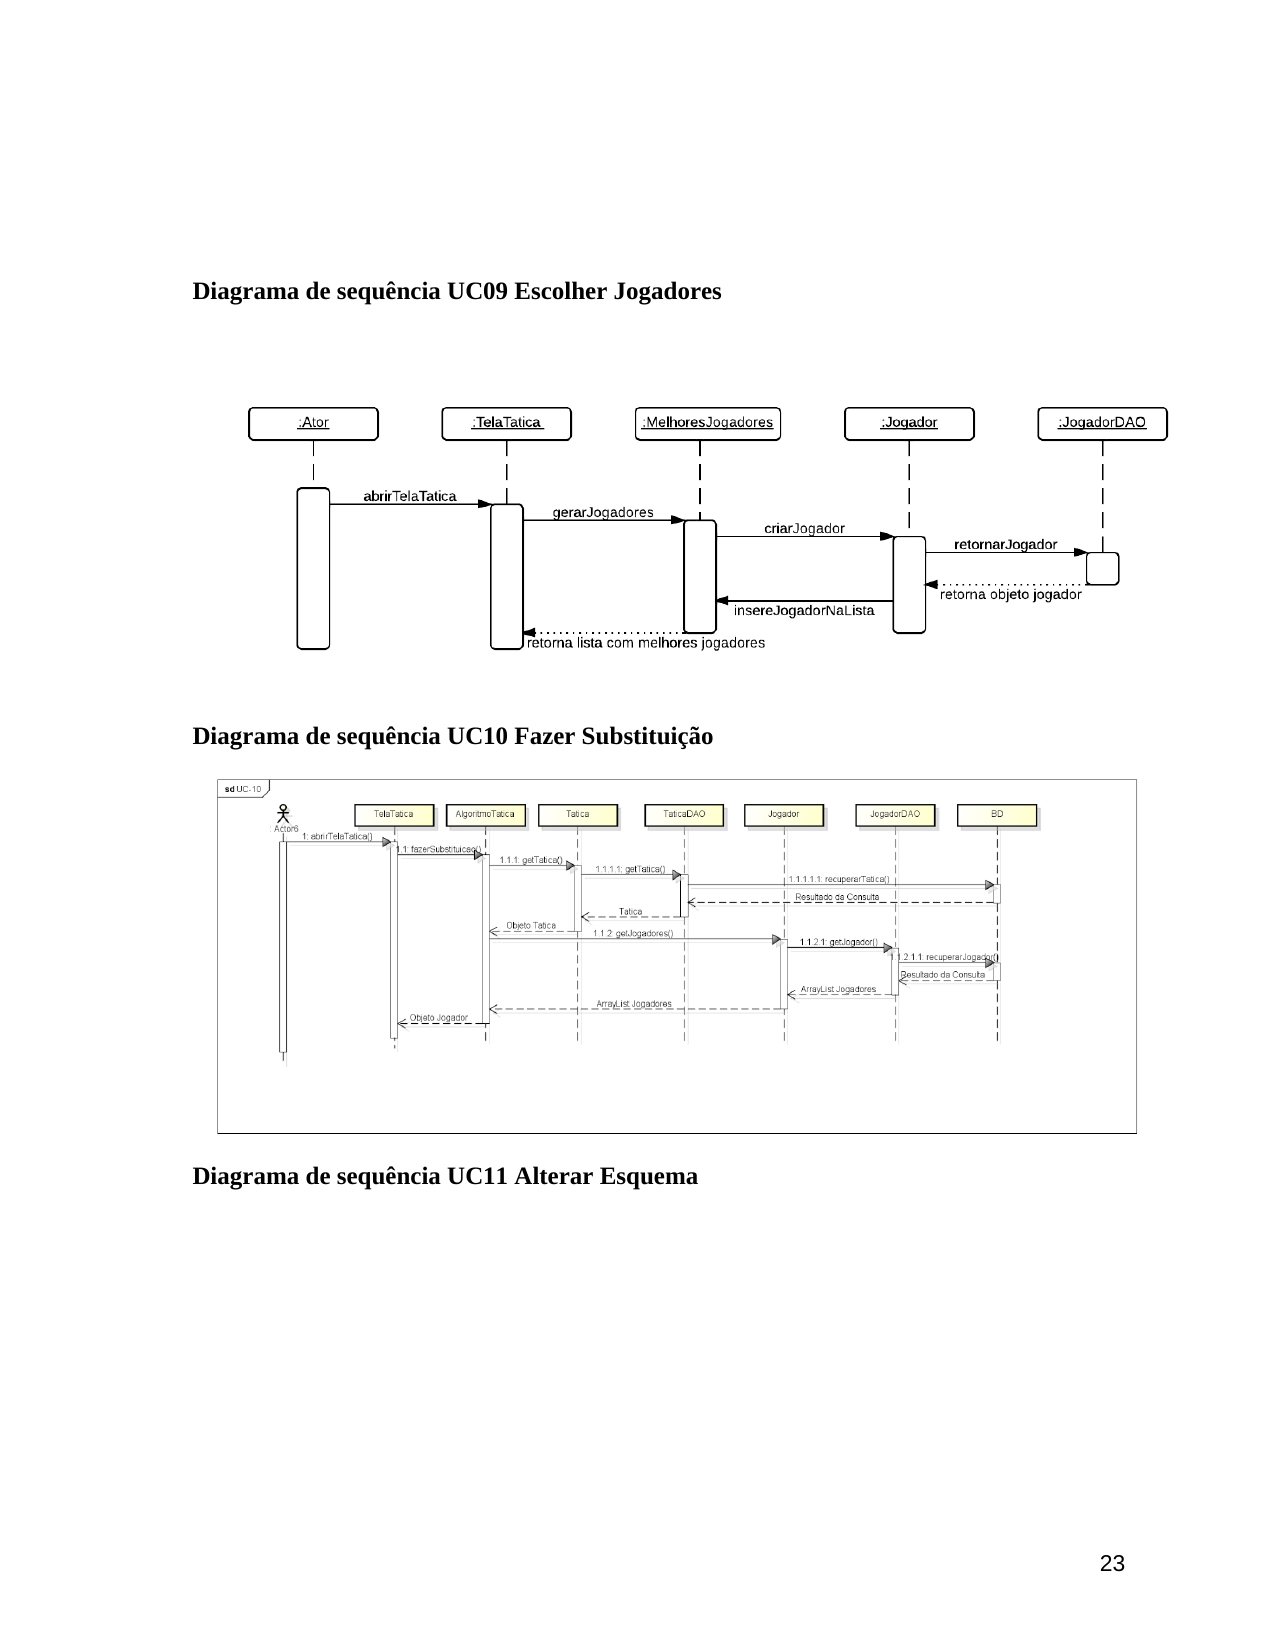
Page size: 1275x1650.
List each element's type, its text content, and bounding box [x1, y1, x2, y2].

text Diagrama de sequência UC11 Alterar Esquema [192, 1162, 1125, 1189]
text Diagrama de sequência UC09 Escolher Jogadores [192, 277, 1125, 305]
picture [211, 772, 1144, 1140]
picture [211, 359, 1186, 668]
text Diagrama de sequência UC10 Fazer Substituição [192, 722, 1125, 750]
